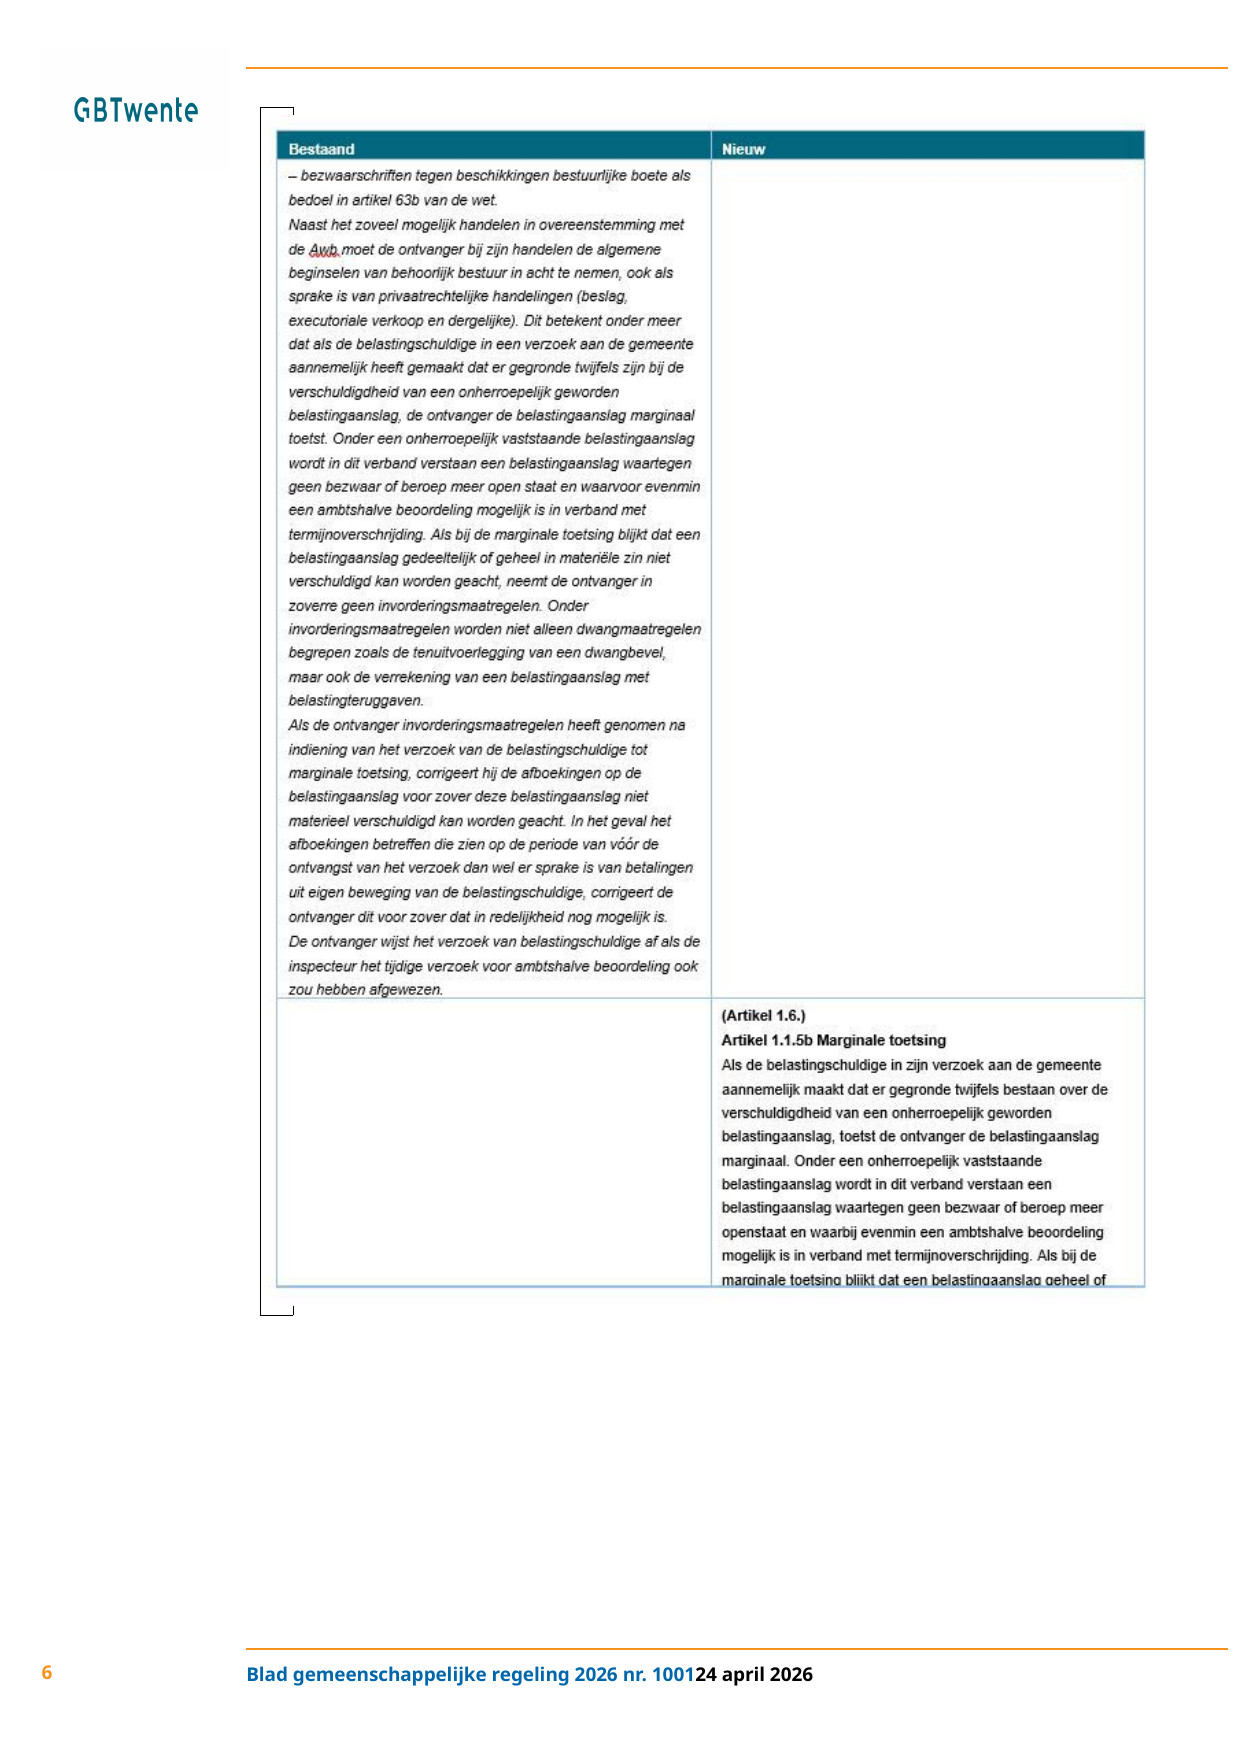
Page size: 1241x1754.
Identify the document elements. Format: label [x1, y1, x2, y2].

picture [41, 47, 231, 172]
picture [268, 115, 1173, 1306]
